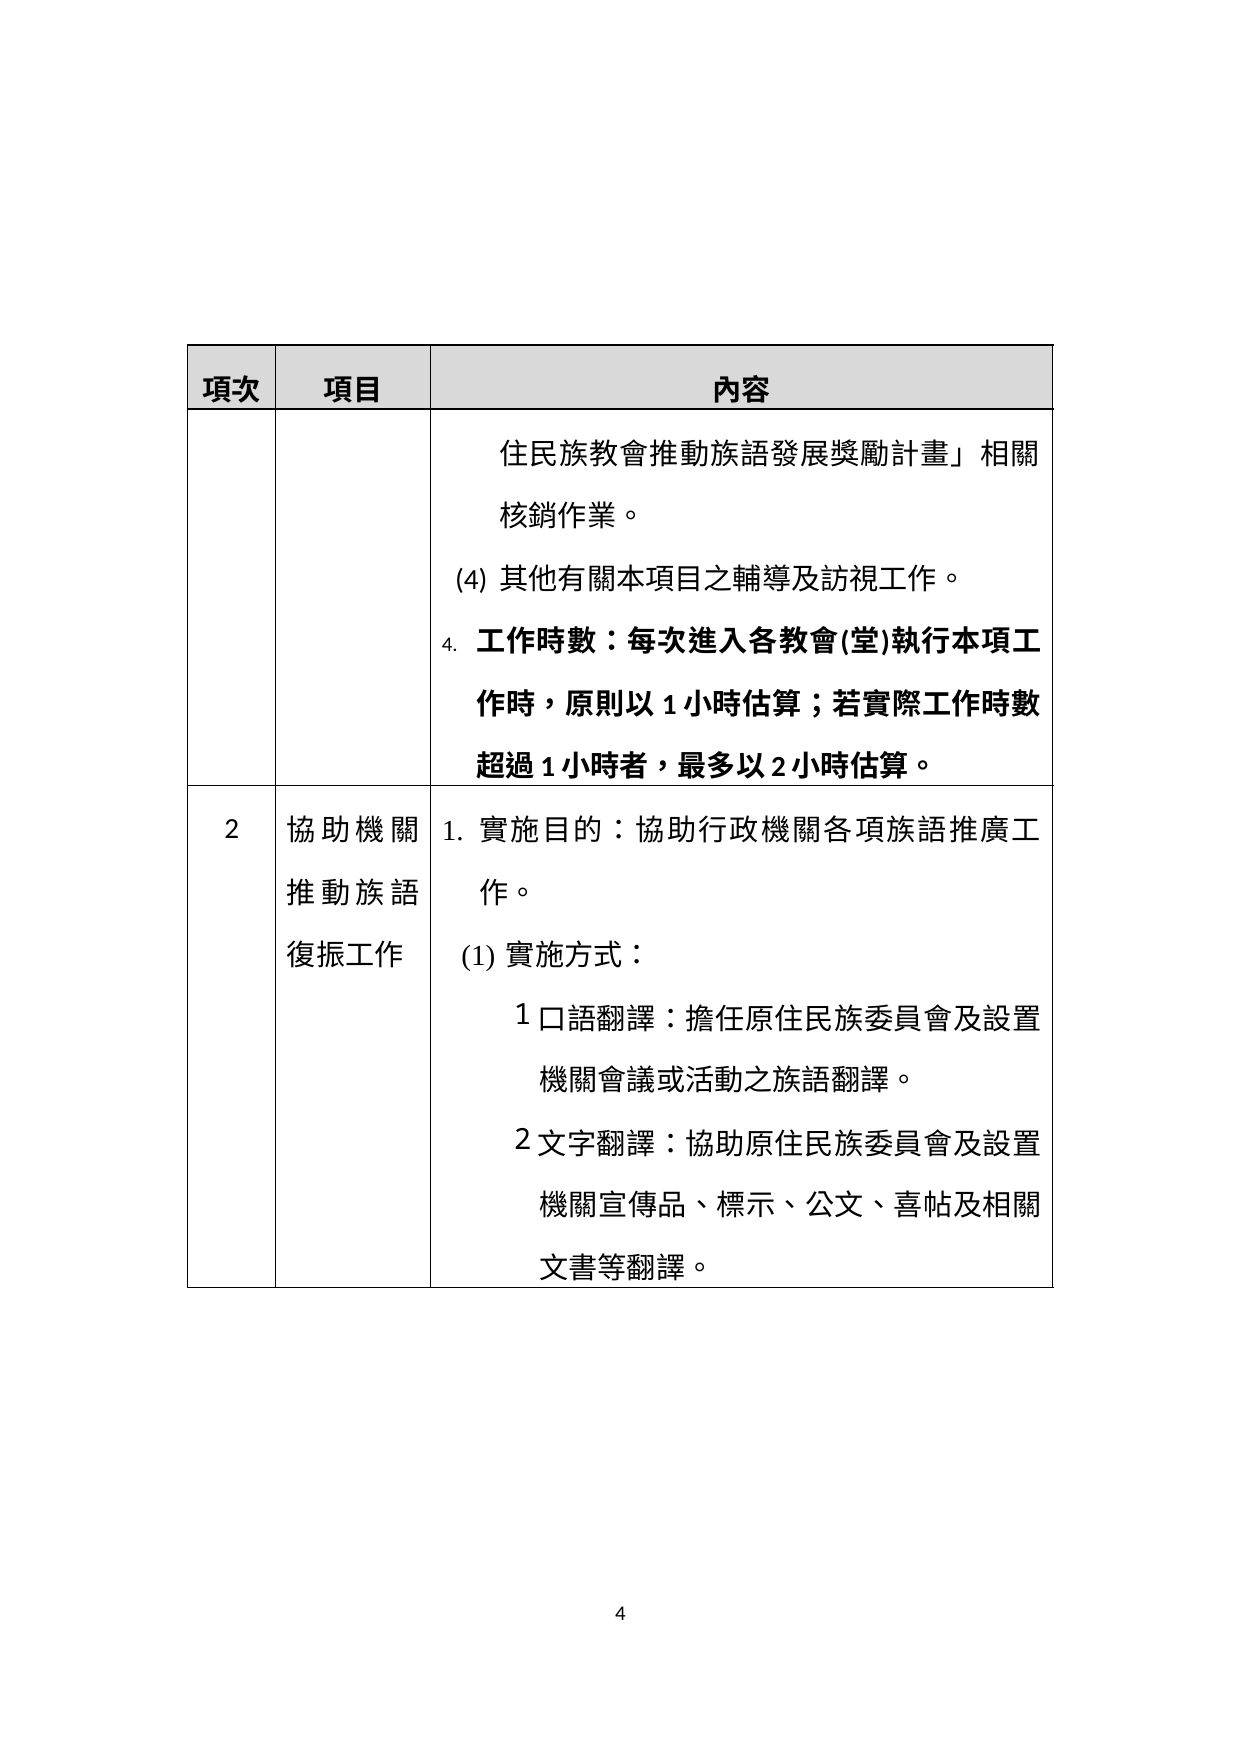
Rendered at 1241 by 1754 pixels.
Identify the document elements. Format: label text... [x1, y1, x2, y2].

table_header 項次 [188, 346, 275, 408]
table_header 項目 [276, 346, 430, 408]
table_cell 2 [188, 786, 275, 1286]
table_cell 協助機關推動族語復振工作 [276, 786, 430, 1286]
table_cell [276, 410, 430, 785]
table_cell 實施目的：協助行政機關各項族語推廣工作。 實施方式： 1口語翻譯：擔任原住民族委員會及設置機關會議或活動之族語翻譯。 2文字翻譯：協助原住民族委員會及設置機關宣傳品、標示、公文、喜帖及相關文書等翻譯。 3其他有關原住民族委員會及設置機關推動之族語推廣工作。 本項工作項目不得支領相關主持或翻譯費用。 設置機關及語推人員得共同規劃符合地方需求及族群特性之族語復振推動工作，所需費用由本計畫業務費或符合支用規定之經費項目支應。 前項新增族語復振推動工作若經費確有不足，得依原住民族委員會相關補助規定經費。 工作時數： 工作事項屬設置機關者，由設置機關核定之。 工作事項屬原住民族委員會者，由該會核定之。 [431, 786, 1052, 1286]
table_cell 實施目的：配合原住民族委員會所定「原住民族教會推動族語發展獎勵計畫」，協助原住民教會推動族語保存與學習，使教會成為族語扎根的據點。 協助對象：轄內經原住民族委員會核定辦理「原住民族教會推動族語發展獎勵計畫」之各教會(堂)。 協助方式： 協助各教會(堂)申請原住民族委員會「原住民族教會推動族語發展獎勵計畫」。 協助各教會(堂)推動辦理「原住民族教會推動族語發展獎勵計畫」各項族語學習及推廣活動。 協助各教會(堂)辦理原住民族委員會「原住民族教會推動族語發展獎勵計畫」相關核銷作業。 其他有關本項目之輔導及訪視工作。 工作時數：每次進入各教會(堂)執行本項工作時，原則以1小時估算；若實際工作時數超過1小時者，最多以2小時估算。 [431, 410, 1052, 785]
table_cell [188, 410, 275, 785]
table_header 內容 [431, 346, 1052, 408]
